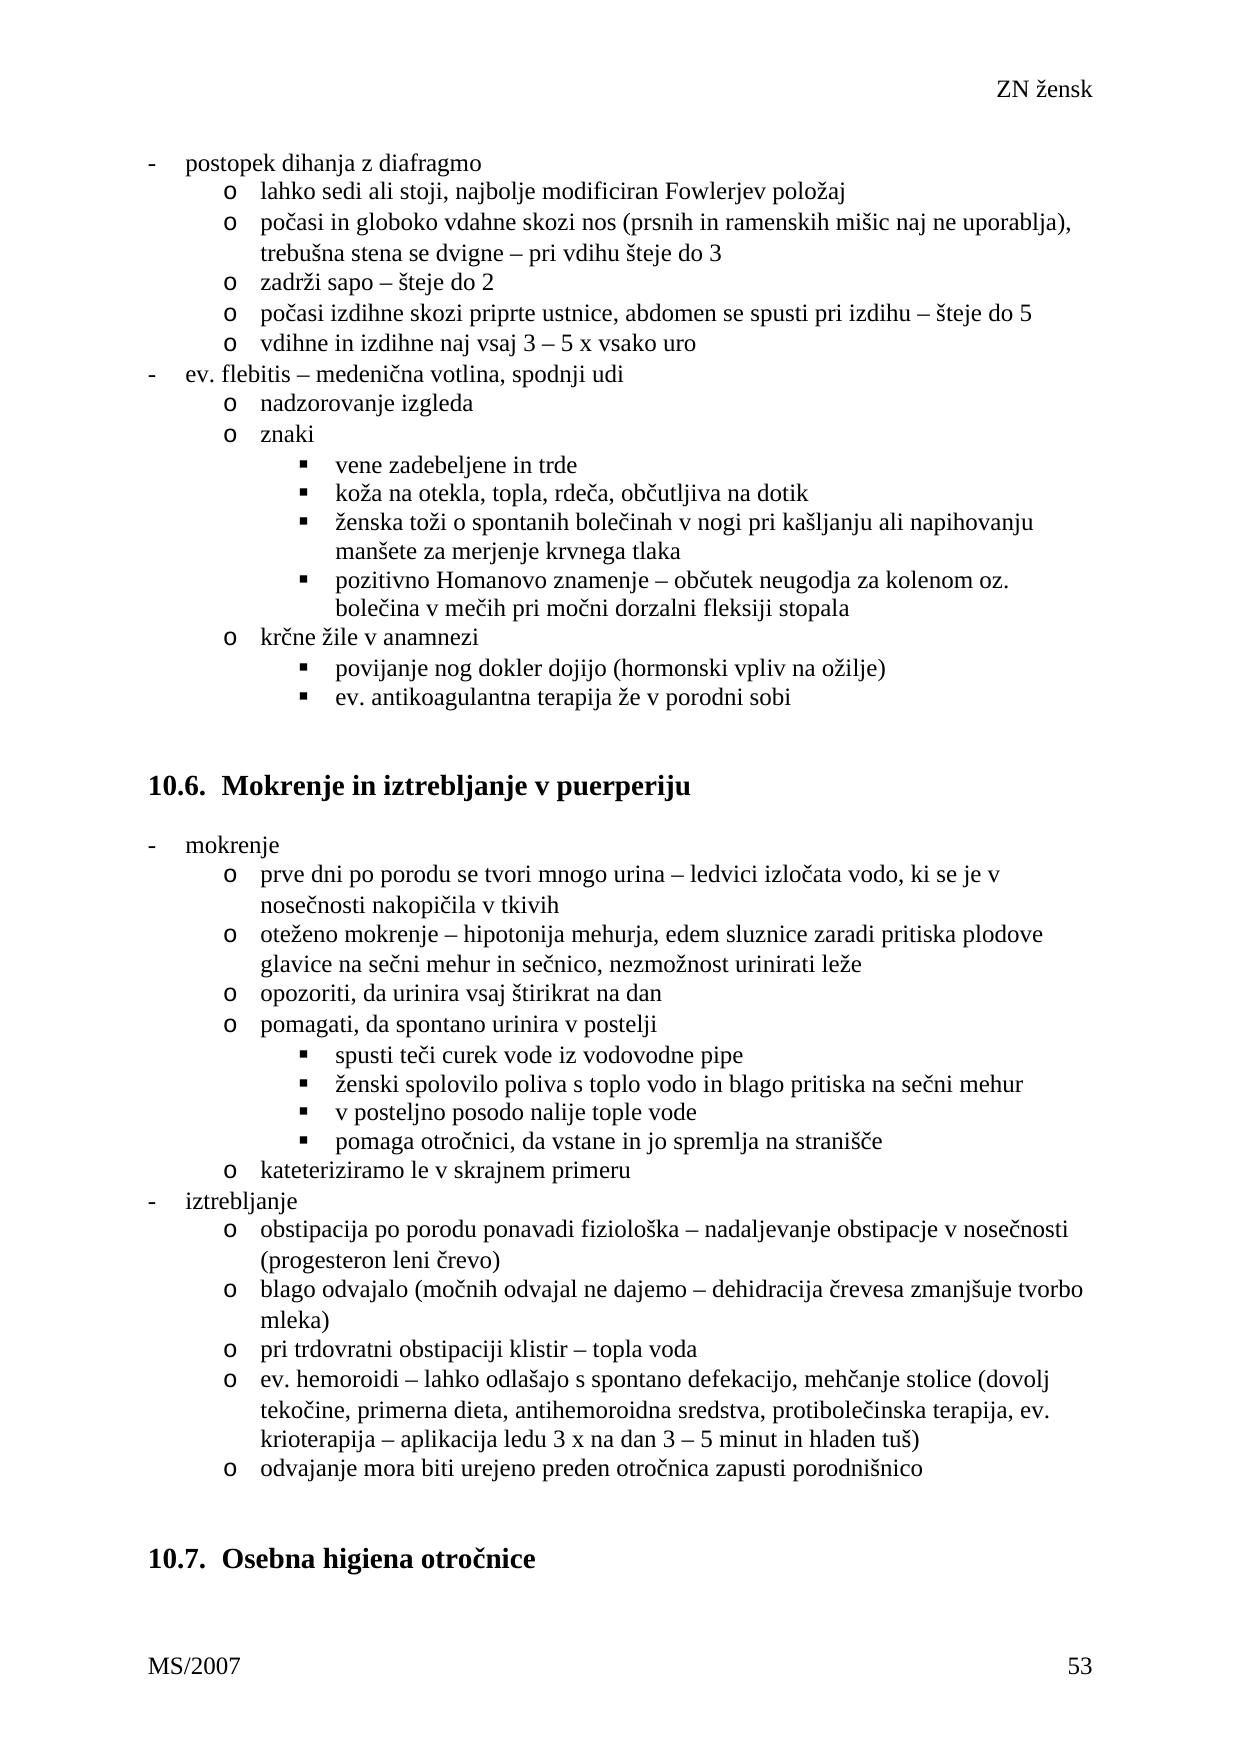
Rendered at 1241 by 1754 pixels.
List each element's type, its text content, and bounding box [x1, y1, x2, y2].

list blago odvajalo (močnih odvajal ne dajemo – dehidracija črevesa zmanjšuje tvorbo mleka) [223, 1274, 1092, 1334]
list počasi in globoko vdahne skozi nos (prsnih in ramenskih mišic naj ne uporablja), trebušna stena se dvigne – pri vdihu šteje do 3 [223, 207, 1092, 267]
list počasi izdihne skozi priprte ustnice, abdomen se spusti pri izdihu – šteje do 5 [223, 298, 1092, 328]
list ev. antikoagulantna terapija že v porodni sobi [298, 682, 1092, 711]
list mokrenje [148, 830, 1092, 859]
list odvajanje mora biti urejeno preden otročnica zapusti porodnišnico [223, 1453, 1092, 1484]
list lahko sedi ali stoji, najbolje modificiran Fowlerjev položaj [223, 176, 1092, 207]
list oteženo mokrenje – hipotonija mehurja, edem sluznice zaradi pritiska plodove glavice na sečni mehur in sečnico, nezmožnost urinirati leže [223, 919, 1092, 978]
list obstipacija po porodu ponavadi fiziološka – nadaljevanje obstipacje v nosečnosti (progesteron leni črevo) [223, 1214, 1092, 1274]
subtitle Osebna higiena otročnice [148, 1541, 1092, 1575]
list v posteljno posodo nalije tople vode [298, 1097, 1092, 1126]
list ev. flebitis – medenična votlina, spodnji udi [148, 359, 1092, 388]
list znaki [223, 419, 1092, 450]
list prve dni po porodu se tvori mnogo urina – ledvici izločata vodo, ki se je v nosečnosti nakopičila v tkivih [223, 859, 1092, 919]
list vdihne in izdihne naj vsaj 3 – 5 x vsako uro [223, 328, 1092, 359]
list ev. hemoroidi – lahko odlašajo s spontano defekacijo, mehčanje stolice (dovolj tekočine, primerna dieta, antihemoroidna sredstva, protibolečinska terapija, ev. krioterapija – aplikacija ledu 3 x na dan 3 – 5 minut in hladen tuš) [223, 1364, 1092, 1453]
list pomaga otročnici, da vstane in jo spremlja na stranišče [298, 1126, 1092, 1155]
list ženska toži o spontanih bolečinah v nogi pri kašljanju ali napihovanju manšete za merjenje krvnega tlaka [298, 507, 1092, 565]
list povijanje nog dokler dojijo (hormonski vpliv na ožilje) [298, 653, 1092, 682]
list kateteriziramo le v skrajnem primeru [223, 1155, 1092, 1186]
list ženski spolovilo poliva s toplo vodo in blago pritiska na sečni mehur [298, 1069, 1092, 1097]
list iztrebljanje [148, 1186, 1092, 1214]
list pozitivno Homanovo znamenje – občutek neugodja za kolenom oz. bolečina v mečih pri močni dorzalni fleksiji stopala [298, 565, 1092, 622]
list krčne žile v anamnezi [223, 622, 1092, 653]
list pomagati, da spontano urinira v postelji [223, 1009, 1092, 1040]
list pri trdovratni obstipaciji klistir – topla voda [223, 1334, 1092, 1364]
list postopek dihanja z diafragmo [148, 148, 1092, 176]
list nadzorovanje izgleda [223, 388, 1092, 419]
subtitle Mokrenje in iztrebljanje v puerperiju [148, 768, 1092, 802]
list zadrži sapo – šteje do 2 [223, 267, 1092, 298]
list koža na otekla, topla, rdeča, občutljiva na dotik [298, 478, 1092, 507]
list opozoriti, da urinira vsaj štirikrat na dan [223, 978, 1092, 1009]
list vene zadebeljene in trde [298, 450, 1092, 478]
list spusti teči curek vode iz vodovodne pipe [298, 1040, 1092, 1069]
